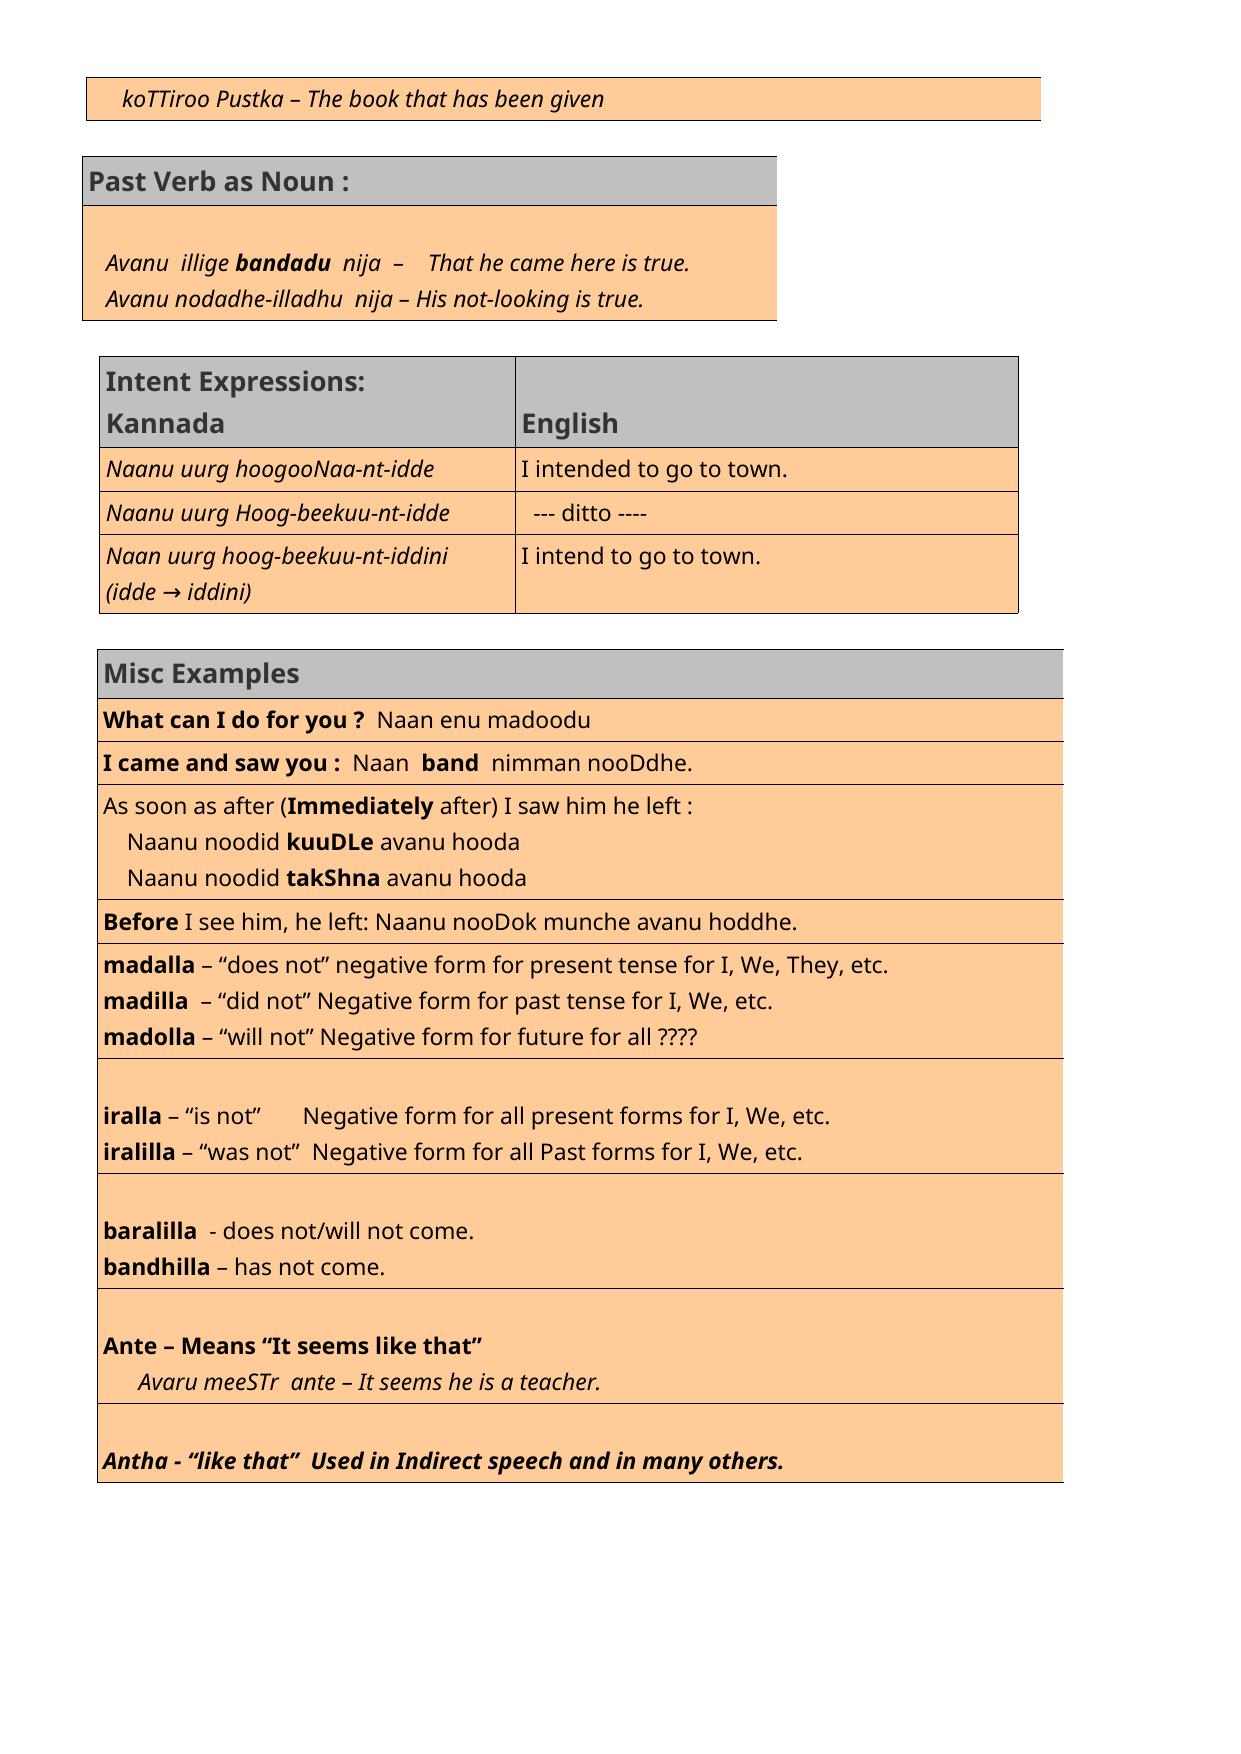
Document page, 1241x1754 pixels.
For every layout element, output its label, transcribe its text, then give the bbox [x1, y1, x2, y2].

table_header Intent Expressions: Kannada [100, 357, 515, 447]
table_cell baralilla - does not/will not come. bandhilla – has not come. [98, 1174, 1063, 1288]
table_cell --- ditto ---- [516, 492, 1018, 534]
table_cell I intend to go to town. [516, 535, 1018, 613]
table_cell madalla – “does not” negative form for present tense for I, We, They, etc. madilla – “did not” Negative form for past tense for I, We, etc. madolla – “will not” Negative form for future for all ???? [98, 944, 1063, 1058]
table_cell Avanu illige bandadu nija – That he came here is true. Avanu nodadhe-illadhu nija – His not-looking is true. [83, 206, 777, 320]
table_cell As soon as after (Immediately after) I saw him he left : Naanu noodid kuuDLe avanu hooda Naanu noodid takShna avanu hooda [98, 785, 1063, 899]
table_cell Naanu uurg hoogooNaa-nt-idde [100, 448, 515, 491]
table_cell Ante – Means “It seems like that” Avaru meeSTr ante – It seems he is a teacher. [98, 1289, 1063, 1403]
table_header English [516, 357, 1018, 447]
table_cell Naan uurg hoog-beekuu-nt-iddini (idde → iddini) [100, 535, 515, 613]
table_cell Naanu uurg Hoog-beekuu-nt-idde [100, 492, 515, 534]
table_cell What can I do for you ? Naan enu madoodu [98, 699, 1063, 741]
table_cell iralla – “is not” Negative form for all present forms for I, We, etc. iralilla – “was not” Negative form for all Past forms for I, We, etc. [98, 1059, 1063, 1173]
table_cell koTTiroo Pustka – The book that has been given [87, 78, 1041, 120]
table_cell I intended to go to town. [516, 448, 1018, 491]
table_header Past Verb as Noun : [83, 157, 777, 205]
table_cell I came and saw you : Naan band nimman nooDdhe. [98, 742, 1063, 784]
table_header Misc Examples [98, 650, 1063, 698]
table_cell Before I see him, he left: Naanu nooDok munche avanu hoddhe. [98, 900, 1063, 943]
table_cell Antha - “like that” Used in Indirect speech and in many others. [98, 1404, 1063, 1482]
